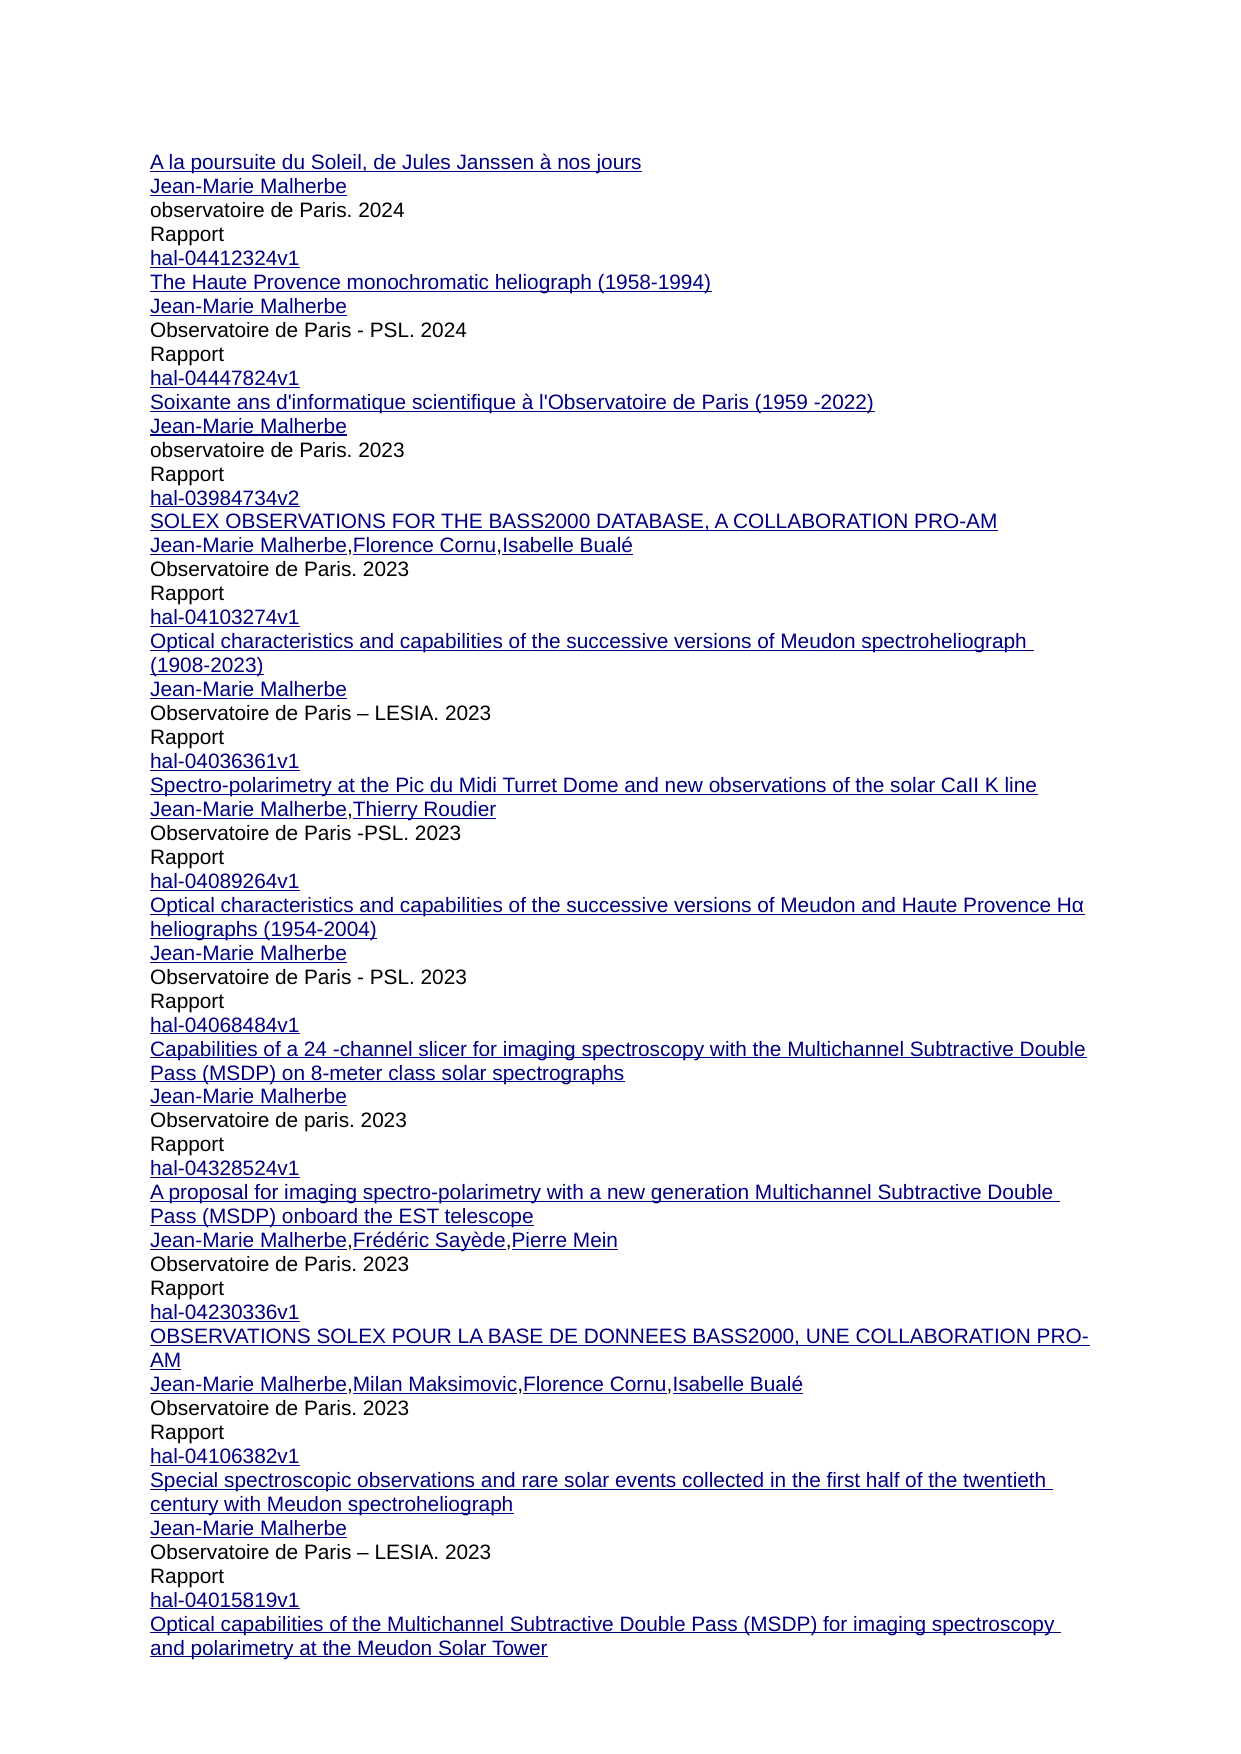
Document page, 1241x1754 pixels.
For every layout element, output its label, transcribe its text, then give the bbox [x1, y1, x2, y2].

table_cell A la poursuite du Soleil, de Jules Janssen à nos jours Jean-Marie Malherbe observatoire de Paris. 2024 Rapport hal-04412324v1 [150, 150, 1090, 270]
table_cell A proposal for imaging spectro-polarimetry with a new generation Multichannel Subtractive Double Pass (MSDP) onboard the EST telescope Jean-Marie Malherbe,Frédéric Sayède,Pierre Mein Observatoire de Paris. 2023 Rapport hal-04230336v1 [150, 1180, 1090, 1324]
table_cell SOLEX OBSERVATIONS FOR THE BASS2000 DATABASE, A COLLABORATION PRO-AM Jean-Marie Malherbe,Florence Cornu,Isabelle Bualé Observatoire de Paris. 2023 Rapport hal-04103274v1 [150, 509, 1090, 629]
table_cell Capabilities of a 24 -channel slicer for imaging spectroscopy with the Multichannel Subtractive Double Pass (MSDP) on 8-meter class solar spectrographs Jean-Marie Malherbe Observatoire de paris. 2023 Rapport hal-04328524v1 [150, 1036, 1090, 1180]
table_cell Special spectroscopic observations and rare solar events collected in the first half of the twentieth century with Meudon spectroheliograph Jean-Marie Malherbe Observatoire de Paris – LESIA. 2023 Rapport hal-04015819v1 [150, 1468, 1090, 1611]
table_cell Optical capabilities of the Multichannel Subtractive Double Pass (MSDP) for imaging spectroscopy and polarimetry at the Meudon Solar Tower [150, 1611, 1090, 1659]
table_cell Spectro-polarimetry at the Pic du Midi Turret Dome and new observations of the solar CaII K line Jean-Marie Malherbe,Thierry Roudier Observatoire de Paris -PSL. 2023 Rapport hal-04089264v1 [150, 773, 1090, 893]
table_cell Optical characteristics and capabilities of the successive versions of Meudon spectroheliograph (1908-2023) Jean-Marie Malherbe Observatoire de Paris – LESIA. 2023 Rapport hal-04036361v1 [150, 629, 1090, 773]
table_cell AM Jean-Marie Malherbe,Milan Maksimovic,Florence Cornu,Isabelle Bualé Observatoire de Paris. 2023 Rapport hal-04106382v1 [150, 1346, 1090, 1468]
table_cell Optical characteristics and capabilities of the successive versions of Meudon and Haute Provence Hα heliographs (1954-2004) Jean-Marie Malherbe Observatoire de Paris - PSL. 2023 Rapport hal-04068484v1 [150, 893, 1090, 1036]
table_cell Soixante ans d'informatique scientifique à l'Observatoire de Paris (1959 -2022) Jean-Marie Malherbe observatoire de Paris. 2023 Rapport hal-03984734v2 [150, 390, 1090, 509]
table_cell OBSERVATIONS SOLEX POUR LA BASE DE DONNEES BASS2000, UNE COLLABORATION PRO- [150, 1324, 1090, 1345]
table_cell The Haute Provence monochromatic heliograph (1958-1994) Jean-Marie Malherbe Observatoire de Paris - PSL. 2024 Rapport hal-04447824v1 [150, 270, 1090, 389]
